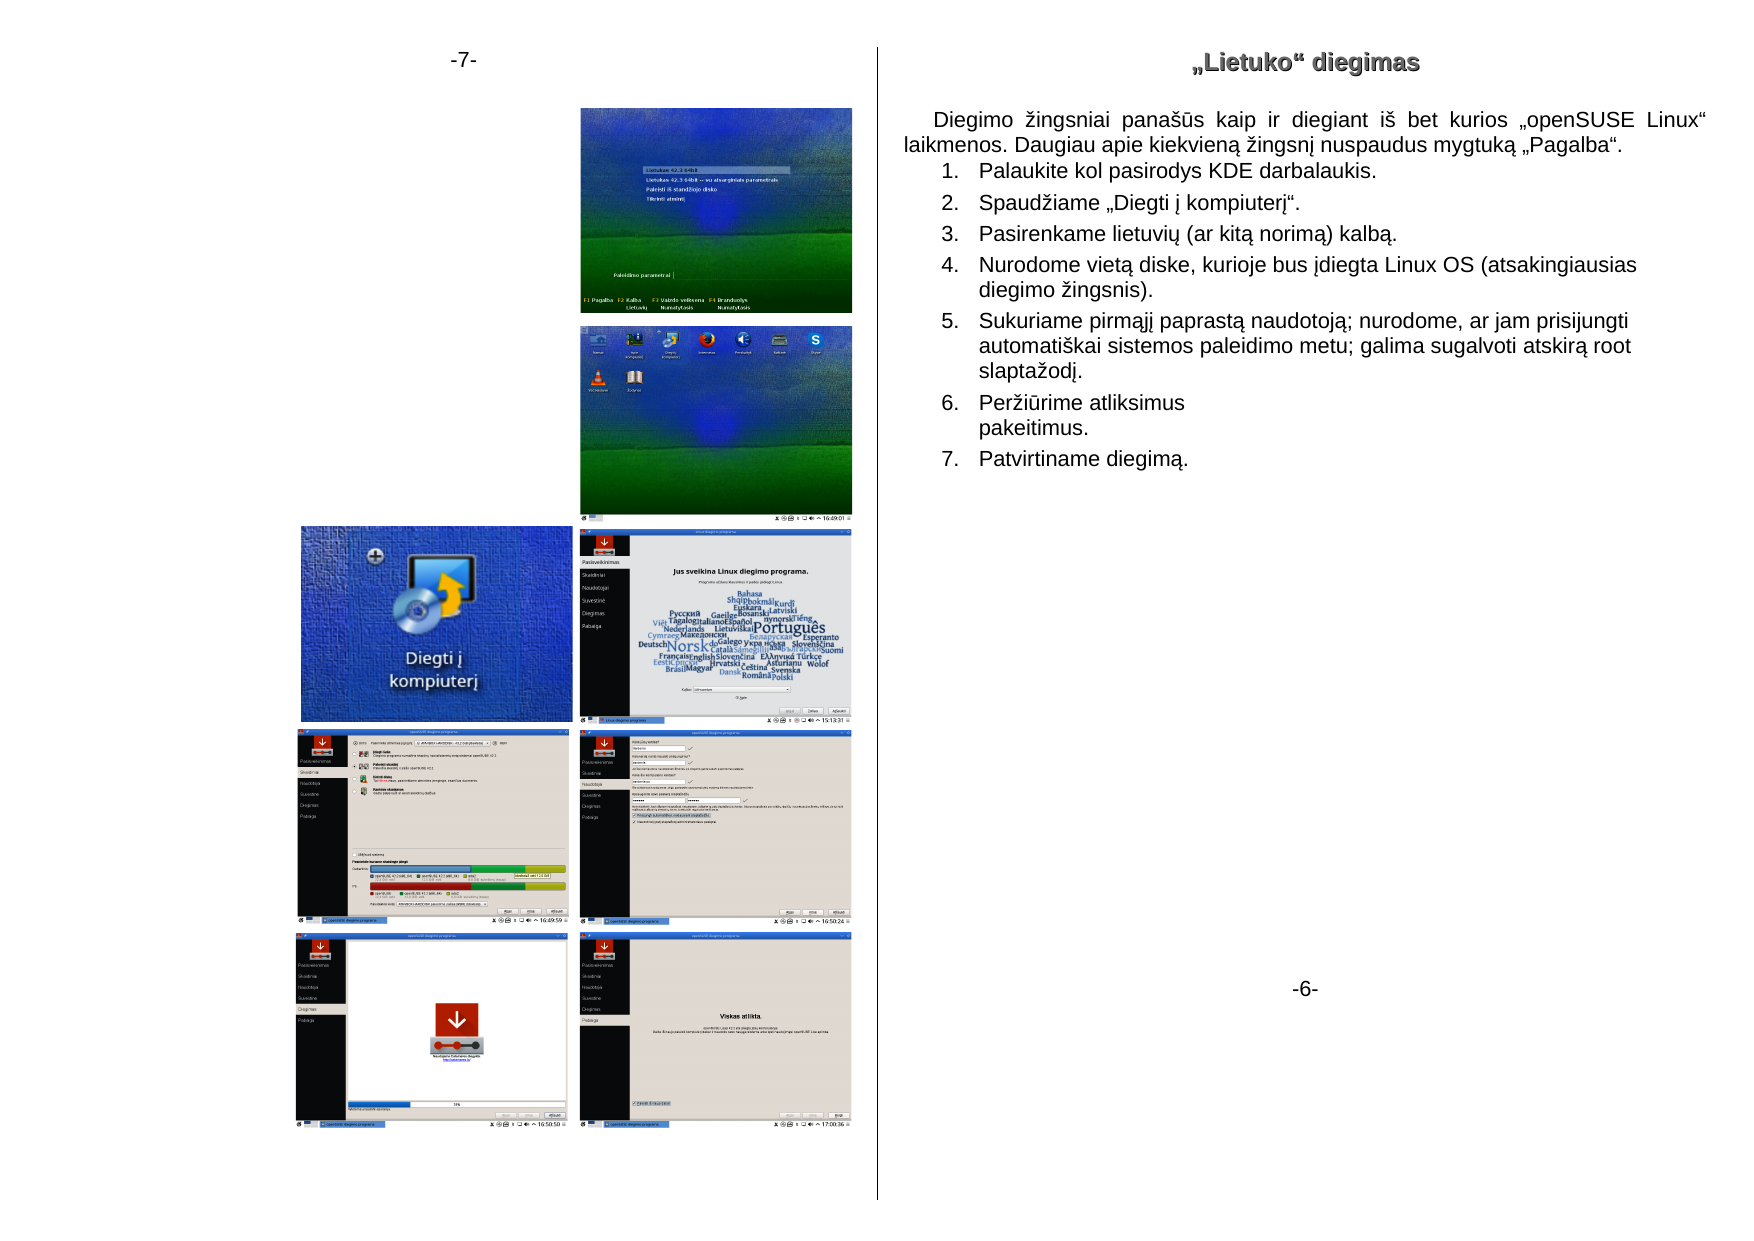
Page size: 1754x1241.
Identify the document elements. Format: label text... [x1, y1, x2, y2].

list Sukuriame pirmąjį paprastą naudotoją; nurodome, ar jam prisijungti automatiškai sistemos paleidimo metu; galima sugalvoti atskirą root slaptažodį. [941, 308, 1707, 384]
list Patvirtiname diegimą. [941, 446, 1707, 471]
text -6- [903, 975, 1707, 1001]
list Palaukite kol pasirodys KDE darbalaukis. [941, 158, 1707, 183]
list Pasirenkame lietuvių (ar kitą norimą) kalbą. [941, 221, 1707, 246]
list Peržiūrime atliksimus pakeitimus. [941, 389, 1707, 440]
text Diegimo žingsniai panašūs kaip ir diegiant iš bet kurios „openSUSE Linux“ laikmenos. Daugiau apie kiekvieną žingsnį nuspaudus mygtuką „Pagalba“. [903, 107, 1707, 158]
list Spaudžiame „Diegti į kompiuterį“. [941, 189, 1707, 214]
text -7- [47, 47, 850, 72]
subtitle „Lietuko“ diegimas [903, 47, 1707, 76]
list Nurodome vietą diske, kurioje bus įdiegta Linux OS (atsakingiausias diegimo žingsnis). [941, 252, 1707, 302]
